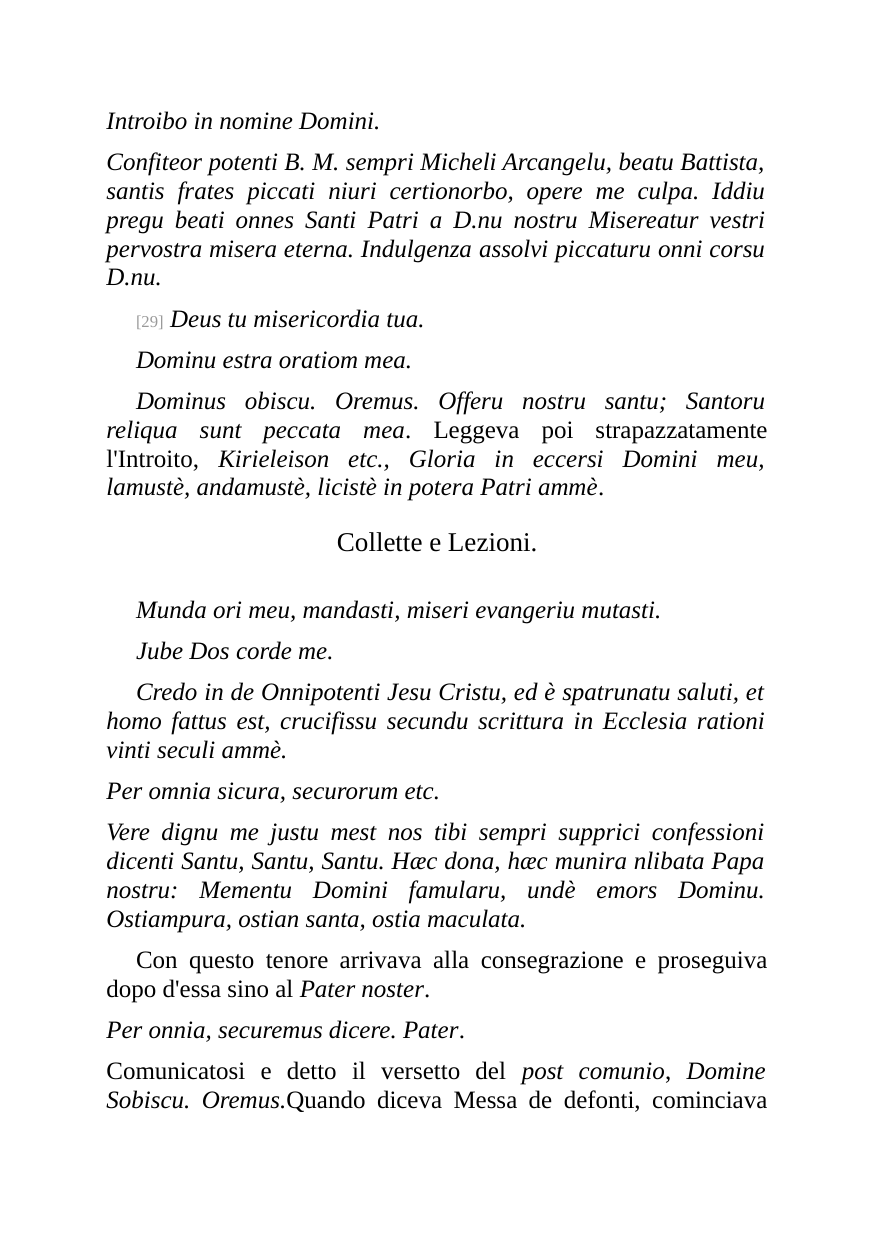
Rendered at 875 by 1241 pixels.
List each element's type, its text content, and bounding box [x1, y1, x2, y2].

text Jube Dos corde me. [106, 636, 768, 665]
text Comunicatosi e detto il versetto del post comunio, Domine Sobiscu. Oremus.Quando diceva Messa de defonti, cominciava [106, 1056, 768, 1114]
text Per omnia sicura, securorum etc. [106, 776, 768, 805]
text Dominu estra oratiom mea. [106, 345, 768, 374]
text Confiteor potenti B. M. sempri Micheli Arcangelu, beatu Battista, santis frates piccati niuri certionorbo, opere me culpa. Iddiu pregu beati onnes Santi Patri a D.nu nostru Misereatur vestri pervostra misera eterna. Indulgenza assolvi piccaturu onni corsu D.nu. [106, 147, 768, 291]
text Vere dignu me justu mest nos tibi sempri supprici confessioni dicenti Santu, Santu, Santu. Hæc dona, hæc munira nlibata Papa nostru: Mementu Domini famularu, undè emors Dominu. Ostiampura, ostian santa, ostia maculata. [106, 817, 768, 932]
text Introibo in nomine Domini. [106, 106, 768, 135]
text Con questo tenore arrivava alla consegrazione e proseguiva dopo d'essa sino al Pater noster. [106, 945, 768, 1002]
text Per onnia, securemus dicere. Pater. [106, 1015, 768, 1044]
text Munda ori meu, mandasti, miseri evangeriu mutasti. [106, 595, 768, 624]
text Dominus obiscu. Oremus. Offeru nostru santu; Santoru reliqua sunt peccata mea. Leggeva poi strapazzatamente l'Introito, Kirieleison etc., Gloria in eccersi Domini meu, lamustè, andamustè, licistè in potera Patri ammè. [106, 386, 768, 501]
text Credo in de Onnipotenti Jesu Cristu, ed è spatrunatu saluti, et homo fattus est, crucifissu secundu scrittura in Ecclesia rationi vinti seculi ammè. [106, 677, 768, 764]
title Collette e Lezioni. [106, 526, 768, 557]
text [29] Deus tu misericordia tua. [106, 304, 768, 332]
